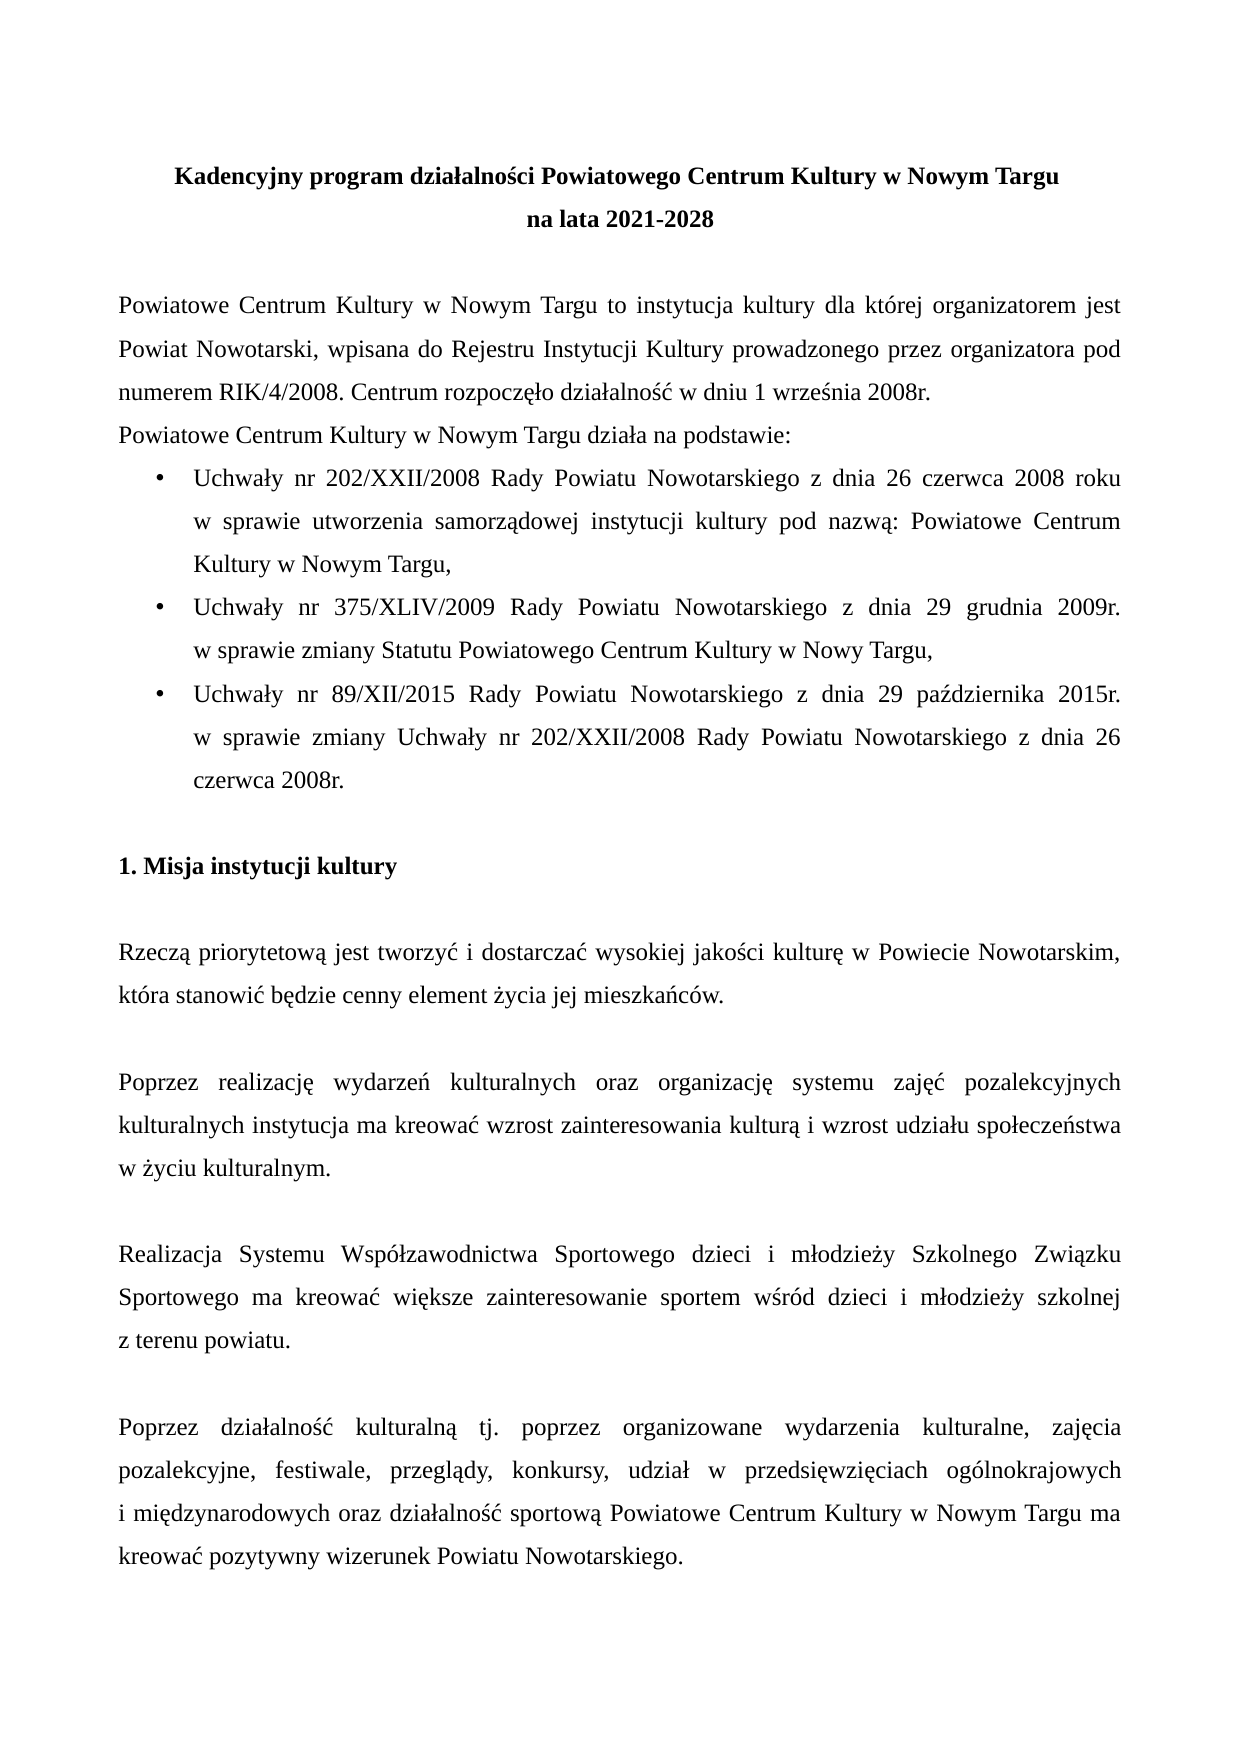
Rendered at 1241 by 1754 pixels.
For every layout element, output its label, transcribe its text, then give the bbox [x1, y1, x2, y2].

text na lata 2021-2028 [118, 204, 1122, 233]
text Rzeczą priorytetową jest tworzyć i dostarczać wysokiej jakości kulturę w Powiecie Nowotarskim, która stanowić będzie cenny element życia jej mieszkańców. [118, 937, 1122, 1009]
list Uchwały nr 375/XLIV/2009 Rady Powiatu Nowotarskiego z dnia 29 grudnia 2009r. w sprawie zmiany Statutu Powiatowego Centrum Kultury w Nowy Targu, [156, 592, 1122, 664]
text Kadencyjny program działalności Powiatowego Centrum Kultury w Nowym Targu [118, 161, 1122, 190]
text Powiatowe Centrum Kultury w Nowym Targu działa na podstawie: [118, 420, 1122, 449]
text Poprzez realizację wydarzeń kulturalnych oraz organizację systemu zajęć pozalekcyjnych kulturalnych instytucja ma kreować wzrost zainteresowania kulturą i wzrost udziału społeczeństwa w życiu kulturalnym. [118, 1067, 1122, 1182]
text Powiatowe Centrum Kultury w Nowym Targu to instytucja kultury dla której organizatorem jest Powiat Nowotarski, wpisana do Rejestru Instytucji Kultury prowadzonego przez organizatora pod numerem RIK/4/2008. Centrum rozpoczęło działalność w dniu 1 września 2008r. [118, 291, 1122, 406]
text Realizacja Systemu Współzawodnictwa Sportowego dzieci i młodzieży Szkolnego Związku Sportowego ma kreować większe zainteresowanie sportem wśród dzieci i młodzieży szkolnej z terenu powiatu. [118, 1239, 1122, 1354]
list Uchwały nr 202/XXII/2008 Rady Powiatu Nowotarskiego z dnia 26 czerwca 2008 roku w sprawie utworzenia samorządowej instytucji kultury pod nazwą: Powiatowe Centrum Kultury w Nowym Targu, [156, 463, 1122, 578]
text 1. Misja instytucji kultury [118, 851, 1122, 880]
list Uchwały nr 89/XII/2015 Rady Powiatu Nowotarskiego z dnia 29 października 2015r. w sprawie zmiany Uchwały nr 202/XXII/2008 Rady Powiatu Nowotarskiego z dnia 26 czerwca 2008r. [156, 679, 1122, 794]
text Poprzez działalność kulturalną tj. poprzez organizowane wydarzenia kulturalne, zajęcia pozalekcyjne, festiwale, przeglądy, konkursy, udział w przedsięwzięciach ogólnokrajowych i międzynarodowych oraz działalność sportową Powiatowe Centrum Kultury w Nowym Targu ma kreować pozytywny wizerunek Powiatu Nowotarskiego. [118, 1412, 1122, 1570]
